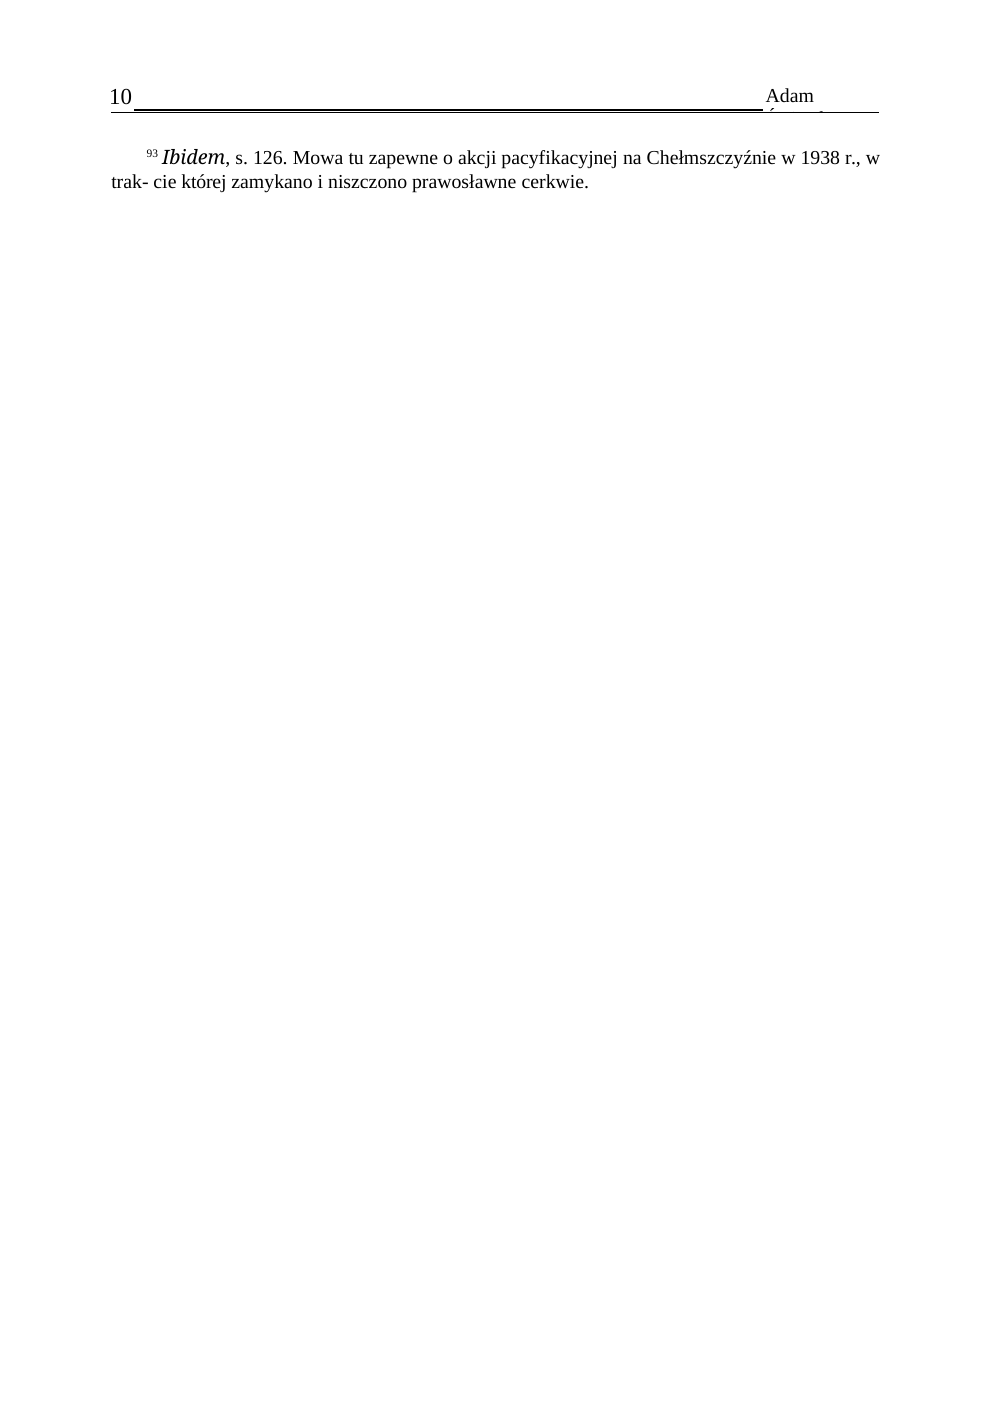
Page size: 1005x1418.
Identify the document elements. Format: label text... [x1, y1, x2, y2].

text 93 Ibidem, s. 126. Mowa tu zapewne o akcji pacyfikacyjnej na Chełmszczyźnie w 1938 r., w trak- cie której zamykano i niszczono prawosławne cerkwie. [111, 146, 885, 193]
